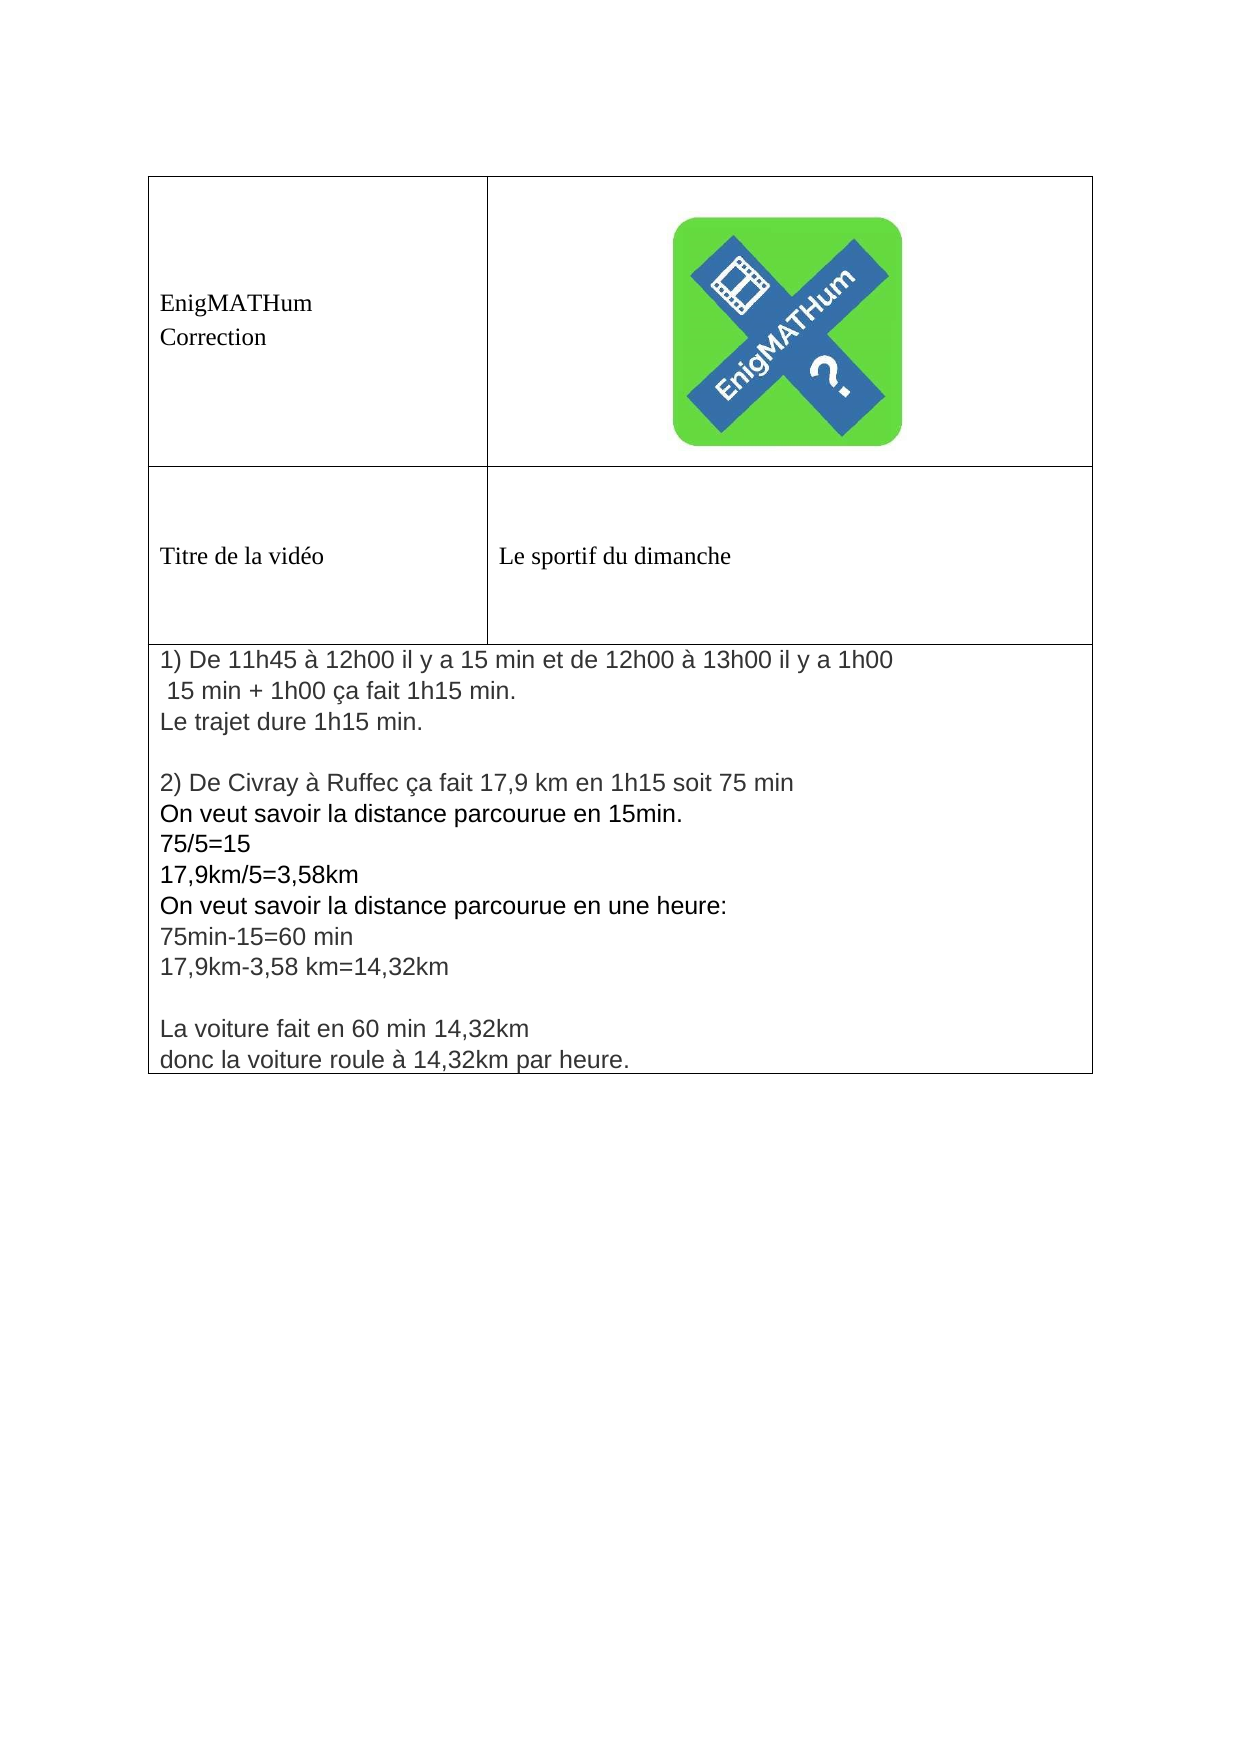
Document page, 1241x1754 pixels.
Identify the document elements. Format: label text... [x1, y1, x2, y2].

table_header EnigMATHum Correction [149, 177, 487, 466]
picture [612, 200, 967, 466]
table_cell Le sportif du dimanche [488, 467, 1092, 644]
table_cell Titre de la vidéo [149, 467, 487, 644]
table_header [488, 177, 1092, 466]
table_cell 1) De 11h45 à 12h00 il y a 15 min et de 12h00 à 13h00 il y a 1h00 15 min + 1h00 ça fait 1h15 min. Le trajet dure 1h15 min. 2) De Civray à Ruffec ça fait 17,9 km en 1h15 soit 75 min On veut savoir la distance parcourue en 15min. 75/5=15 17,9km/5=3,58km On veut savoir la distance parcourue en une heure: 75min-15=60 min 17,9km-3,58 km=14,32km La voiture fait en 60 min 14,32km donc la voiture roule à 14,32km par heure. [149, 645, 1092, 1073]
